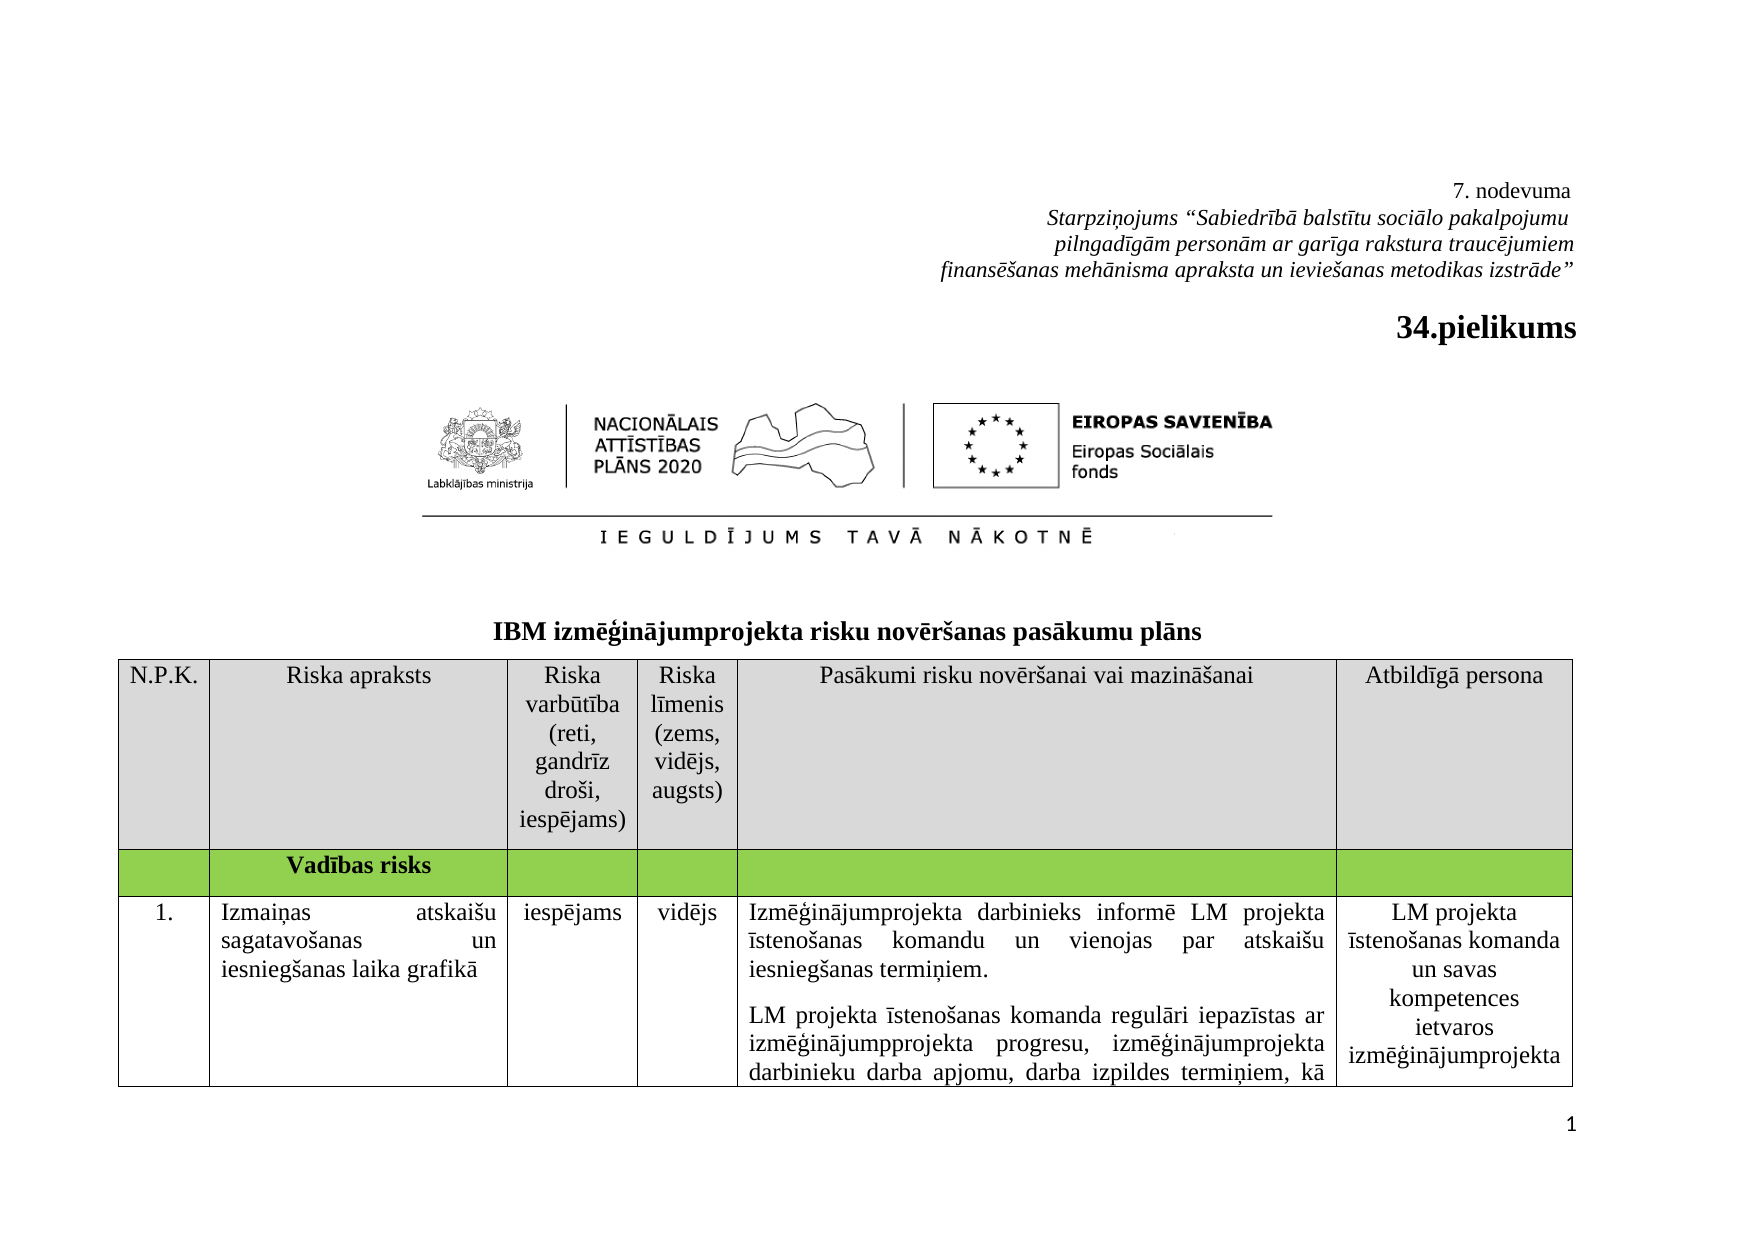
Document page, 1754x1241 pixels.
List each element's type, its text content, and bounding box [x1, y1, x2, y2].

table_cell Izmaiņas atskaišu sagatavošanas un iesniegšanas laika grafikā [210, 897, 507, 1086]
table_cell [508, 850, 637, 896]
text finansēšanas mehānisma apraksta un ieviešanas metodikas izstrāde” [118, 256, 1577, 283]
table_cell LM projekta īstenošanas komanda un savas kompetences ietvaros izmēģinājumprojekta [1337, 897, 1572, 1086]
text Starpziņojums “Sabiedrībā balstītu sociālo pakalpojumu [118, 203, 1577, 230]
text pilngadīgām personām ar garīga rakstura traucējumiem [118, 230, 1577, 256]
table_cell [1337, 850, 1572, 896]
subtitle 34.pielikums [118, 308, 1577, 346]
subtitle IBM izmēģinājumprojekta risku novēršanas pasākumu plāns [118, 615, 1577, 647]
table_header Riska apraksts [210, 660, 507, 849]
table_cell Vadības risks [210, 850, 507, 896]
table_cell [738, 850, 1336, 896]
table_cell vidējs [638, 897, 737, 1086]
table_header Riska varbūtība (reti, gandrīz droši, iespējams) [508, 660, 637, 849]
table_cell [119, 850, 209, 896]
table_cell Izmēģinājumprojekta darbinieks informē LM projekta īstenošanas komandu un vienojas par atskaišu iesniegšanas termiņiem. LM projekta īstenošanas komanda regulāri iepazīstas ar izmēģinājumpprojekta progresu, izmēģinājumprojekta darbinieku darba apjomu, darba izpildes termiņiem, kā [738, 897, 1336, 1086]
text 7. nodevuma [118, 177, 1577, 203]
table_cell [638, 850, 737, 896]
table_cell 1. [119, 897, 209, 1086]
table_header N.P.K. [119, 660, 209, 849]
table_cell iespējams [508, 897, 637, 1086]
table_header Atbildīgā persona [1337, 660, 1572, 849]
table_header Riska līmenis (zems, vidējs, augsts) [638, 660, 737, 849]
table_header Pasākumi risku novēršanai vai mazināšanai [738, 660, 1336, 849]
